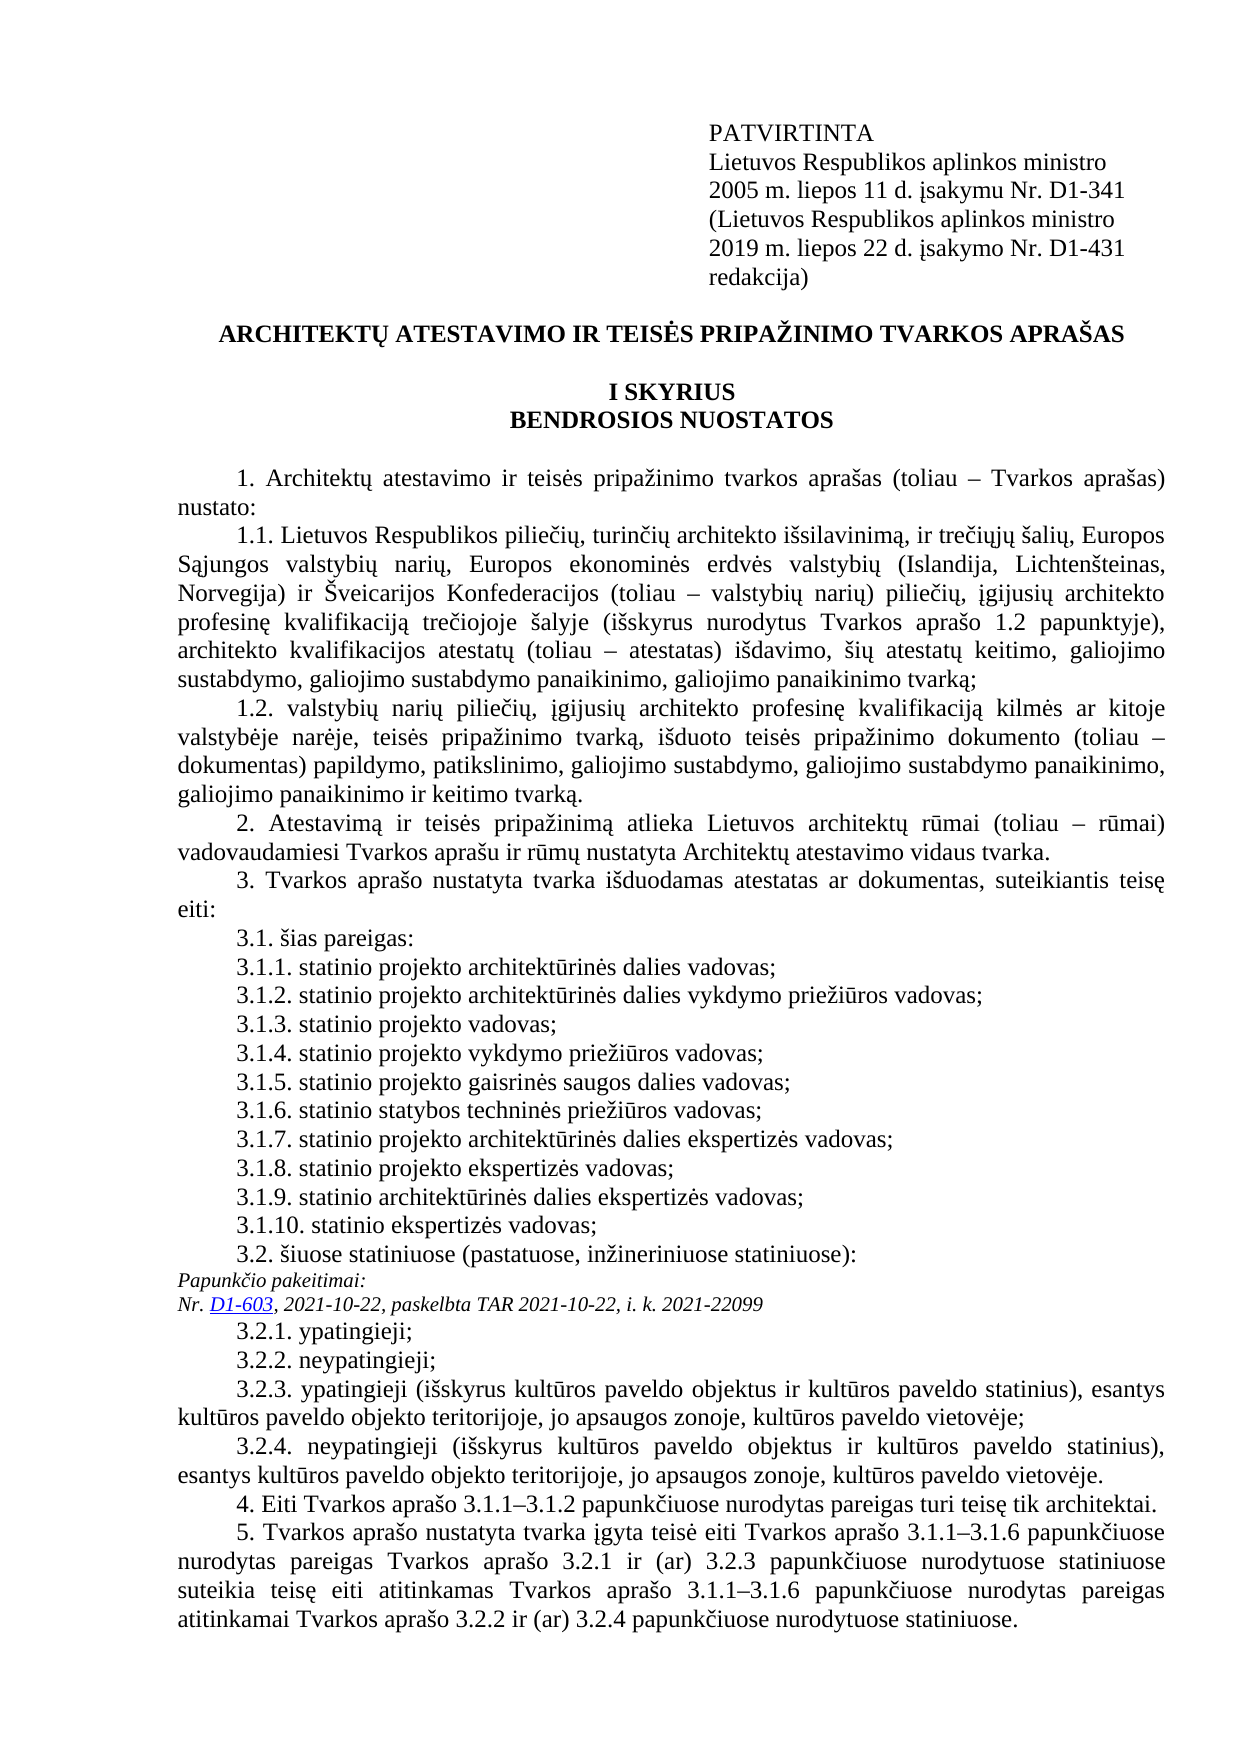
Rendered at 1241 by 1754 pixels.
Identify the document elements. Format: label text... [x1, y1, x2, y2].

text BENDROSIOS NUOSTATOS [177, 406, 1166, 434]
text 3.1.10. statinio ekspertizės vadovas; [177, 1211, 1166, 1239]
text 3.2. šiuose statiniuose (pastatuose, inžineriniuose statiniuose): [177, 1239, 1166, 1268]
text 3.1.8. statinio projekto ekspertizės vadovas; [177, 1153, 1166, 1182]
text PATVIRTINTA [709, 118, 1166, 147]
text 3.1.5. statinio projekto gaisrinės saugos dalies vadovas; [177, 1067, 1166, 1096]
text ARCHITEKTŲ ATESTAVIMO IR TEISĖS PRIPAŽINIMO TVARKOS APRAŠAS [177, 319, 1166, 348]
text (Lietuvos Respublikos aplinkos ministro [709, 204, 1166, 233]
text 3.2.2. neypatingieji; [177, 1345, 1166, 1374]
text 3.1.3. statinio projekto vadovas; [177, 1009, 1166, 1038]
text I SKYRIUS [177, 377, 1166, 406]
text 3.1.4. statinio projekto vykdymo priežiūros vadovas; [177, 1038, 1166, 1067]
text 2019 m. liepos 22 d. įsakymo Nr. D1-431 redakcija) [709, 233, 1166, 291]
text 2. Atestavimą ir teisės pripažinimą atlieka Lietuvos architektų rūmai (toliau – rūmai) vadovaudamiesi Tvarkos aprašu ir rūmų nustatyta Architektų atestavimo vidaus tvarka. [177, 808, 1166, 866]
text 1. Architektų atestavimo ir teisės pripažinimo tvarkos aprašas (toliau – Tvarkos aprašas) nustato: [177, 463, 1166, 521]
text Lietuvos Respublikos aplinkos ministro [709, 147, 1166, 176]
text 3.1.1. statinio projekto architektūrinės dalies vadovas; [177, 952, 1166, 981]
text 5. Tvarkos aprašo nustatyta tvarka įgyta teisė eiti Tvarkos aprašo 3.1.1–3.1.6 papunkčiuose nurodytas pareigas Tvarkos aprašo 3.2.1 ir (ar) 3.2.3 papunkčiuose nurodytuose statiniuose suteikia teisę eiti atitinkamas Tvarkos aprašo 3.1.1–3.1.6 papunkčiuose nurodytas pareigas atitinkamai Tvarkos aprašo 3.2.2 ir (ar) 3.2.4 papunkčiuose nurodytuose statiniuose. [177, 1517, 1166, 1632]
text 3.2.4. neypatingieji (išskyrus kultūros paveldo objektus ir kultūros paveldo statinius), esantys kultūros paveldo objekto teritorijoje, jo apsaugos zonoje, kultūros paveldo vietovėje. [177, 1431, 1166, 1489]
text 2005 m. liepos 11 d. įsakymu Nr. D1-341 [709, 176, 1166, 204]
text 3.1.2. statinio projekto architektūrinės dalies vykdymo priežiūros vadovas; [177, 981, 1166, 1009]
text 3.2.1. ypatingieji; [177, 1316, 1166, 1345]
text 3.2.3. ypatingieji (išskyrus kultūros paveldo objektus ir kultūros paveldo statinius), esantys kultūros paveldo objekto teritorijoje, jo apsaugos zonoje, kultūros paveldo vietovėje; [177, 1374, 1166, 1431]
text 3.1.7. statinio projekto architektūrinės dalies ekspertizės vadovas; [177, 1124, 1166, 1153]
text 3. Tvarkos aprašo nustatyta tvarka išduodamas atestatas ar dokumentas, suteikiantis teisę eiti: [177, 866, 1166, 923]
text 1.1. Lietuvos Respublikos piliečių, turinčių architekto išsilavinimą, ir trečiųjų šalių, Europos Sąjungos valstybių narių, Europos ekonominės erdvės valstybių (Islandija, Lichtenšteinas, Norvegija) ir Šveicarijos Konfederacijos (toliau – valstybių narių) piliečių, įgijusių architekto profesinę kvalifikaciją trečiojoje šalyje (išskyrus nurodytus Tvarkos aprašo 1.2 papunktyje), architekto kvalifikacijos atestatų (toliau – atestatas) išdavimo, šių atestatų keitimo, galiojimo sustabdymo, galiojimo sustabdymo panaikinimo, galiojimo panaikinimo tvarką; [177, 521, 1166, 693]
text 3.1.9. statinio architektūrinės dalies ekspertizės vadovas; [177, 1182, 1166, 1211]
text Nr. D1-603, 2021-10-22, paskelbta TAR 2021-10-22, i. k. 2021-22099 [177, 1292, 1166, 1316]
text 1.2. valstybių narių piliečių, įgijusių architekto profesinę kvalifikaciją kilmės ar kitoje valstybėje narėje, teisės pripažinimo tvarką, išduoto teisės pripažinimo dokumento (toliau – dokumentas) papildymo, patikslinimo, galiojimo sustabdymo, galiojimo sustabdymo panaikinimo, galiojimo panaikinimo ir keitimo tvarką. [177, 693, 1166, 808]
text 3.1.6. statinio statybos techninės priežiūros vadovas; [177, 1096, 1166, 1124]
text Papunkčio pakeitimai: [177, 1268, 1166, 1292]
text 4. Eiti Tvarkos aprašo 3.1.1–3.1.2 papunkčiuose nurodytas pareigas turi teisę tik architektai. [177, 1489, 1166, 1517]
text 3.1. šias pareigas: [177, 923, 1166, 952]
